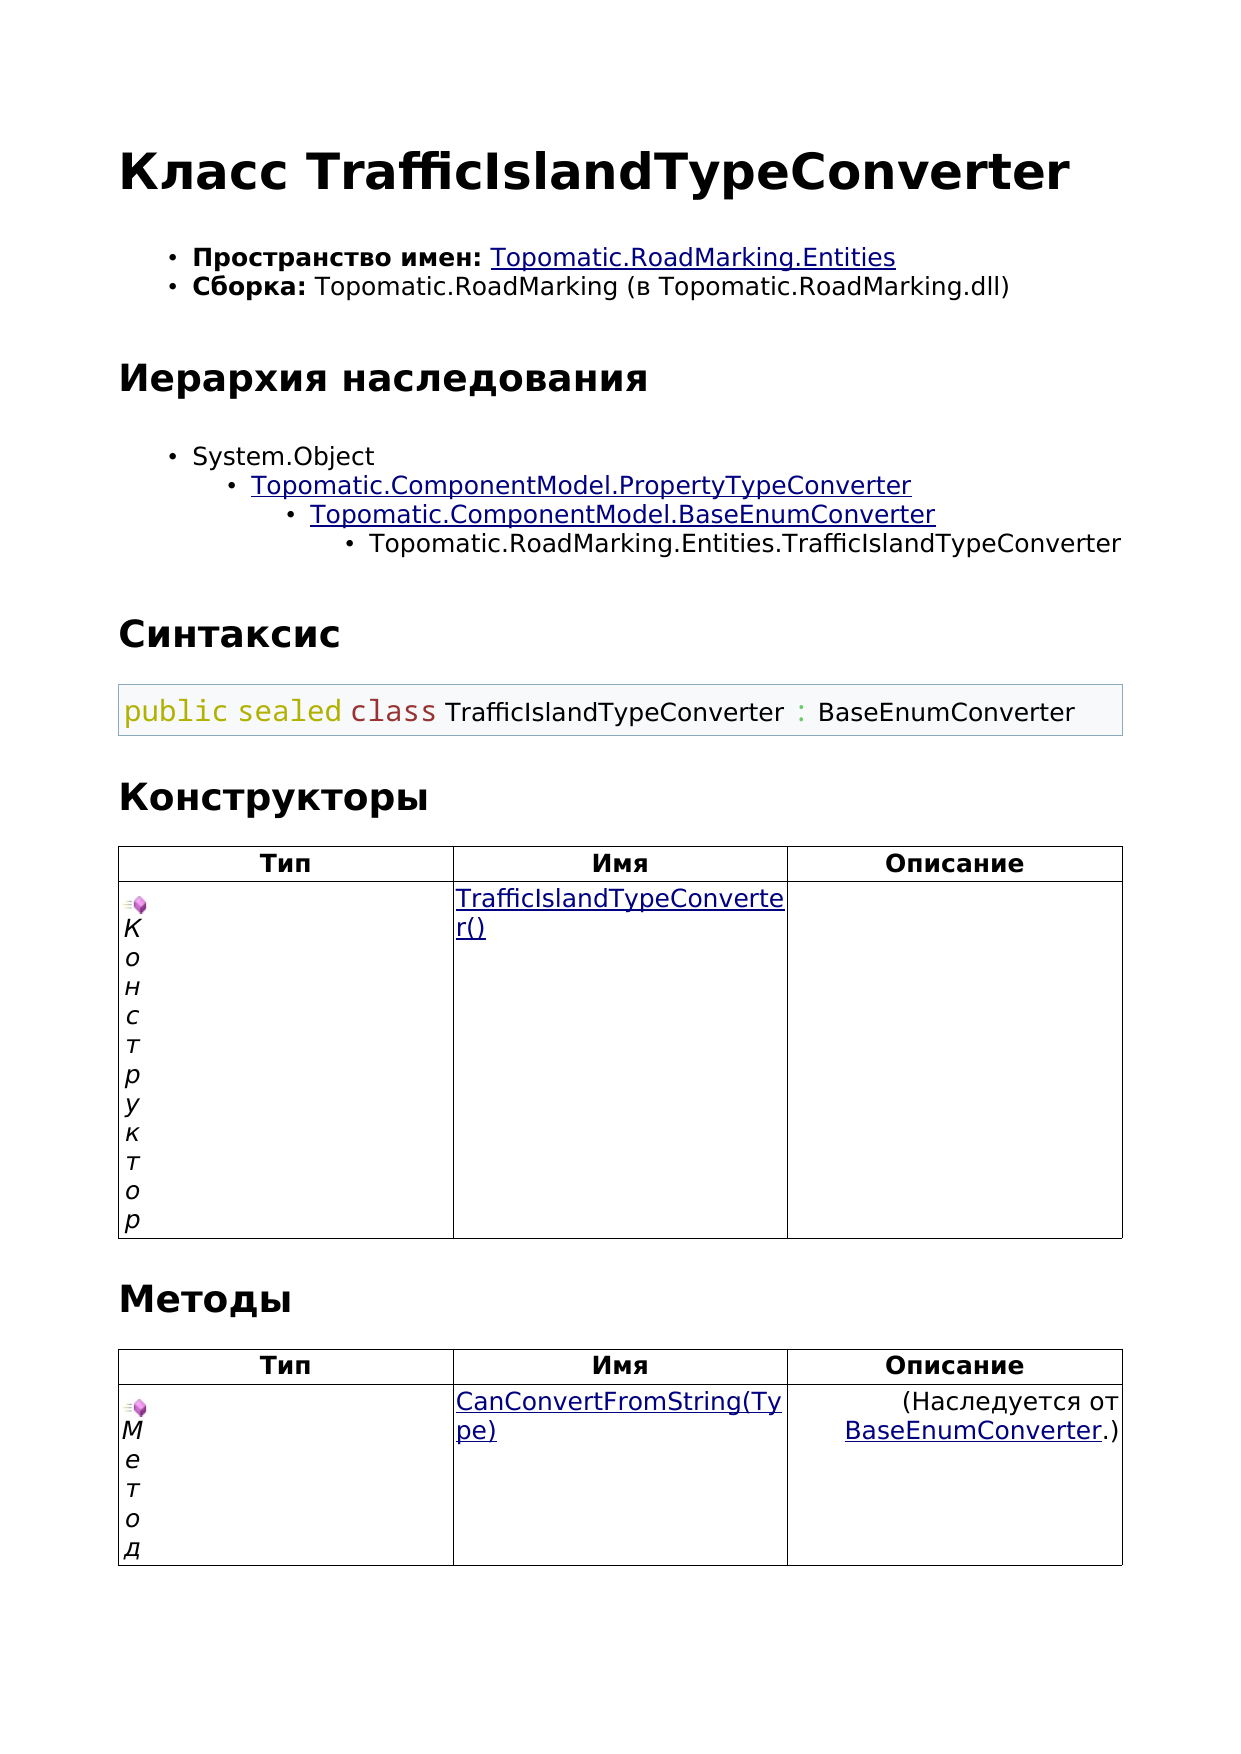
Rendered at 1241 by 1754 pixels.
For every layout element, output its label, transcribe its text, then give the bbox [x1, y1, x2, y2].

list Сборка: Topomatic.RoadMarking (в Topomatic.RoadMarking.dll) [177, 272, 1122, 302]
table_cell [119, 1385, 453, 1565]
list Пространство имен: Topomatic.RoadMarking.Entities [177, 243, 1122, 272]
table_header Имя [454, 847, 787, 881]
subtitle Конструкторы [118, 775, 1122, 819]
subtitle Класс TrafficIslandTypeConverter [118, 143, 1122, 201]
subtitle Синтаксис [118, 613, 1122, 657]
table_cell [788, 882, 1122, 1238]
list Topomatic.ComponentModel.PropertyTypeConverter [236, 471, 1122, 500]
picture [121, 1399, 147, 1417]
table_header public sealed class TrafficIslandTypeConverter : BaseEnumConverter [119, 685, 1122, 735]
table_header Тип [119, 1350, 453, 1384]
table_cell (Наследуется от BaseEnumConverter.) [788, 1385, 1122, 1565]
list Topomatic.RoadMarking.Entities.TrafficIslandTypeConverter [354, 529, 1122, 558]
picture [121, 896, 147, 914]
list Topomatic.ComponentModel.BaseEnumConverter [295, 500, 1122, 529]
table_header Тип [119, 847, 453, 881]
table_header Описание [788, 1350, 1122, 1384]
subtitle Иерархия наследования [118, 356, 1122, 400]
list System.Object [177, 442, 1122, 471]
table_header Имя [454, 1350, 787, 1384]
subtitle Методы [118, 1278, 1122, 1321]
table_cell [119, 882, 453, 1238]
table_cell CanConvertFromString(Type) [454, 1385, 787, 1565]
table_cell TrafficIslandTypeConverter() [454, 882, 787, 1238]
table_header Описание [788, 847, 1122, 881]
